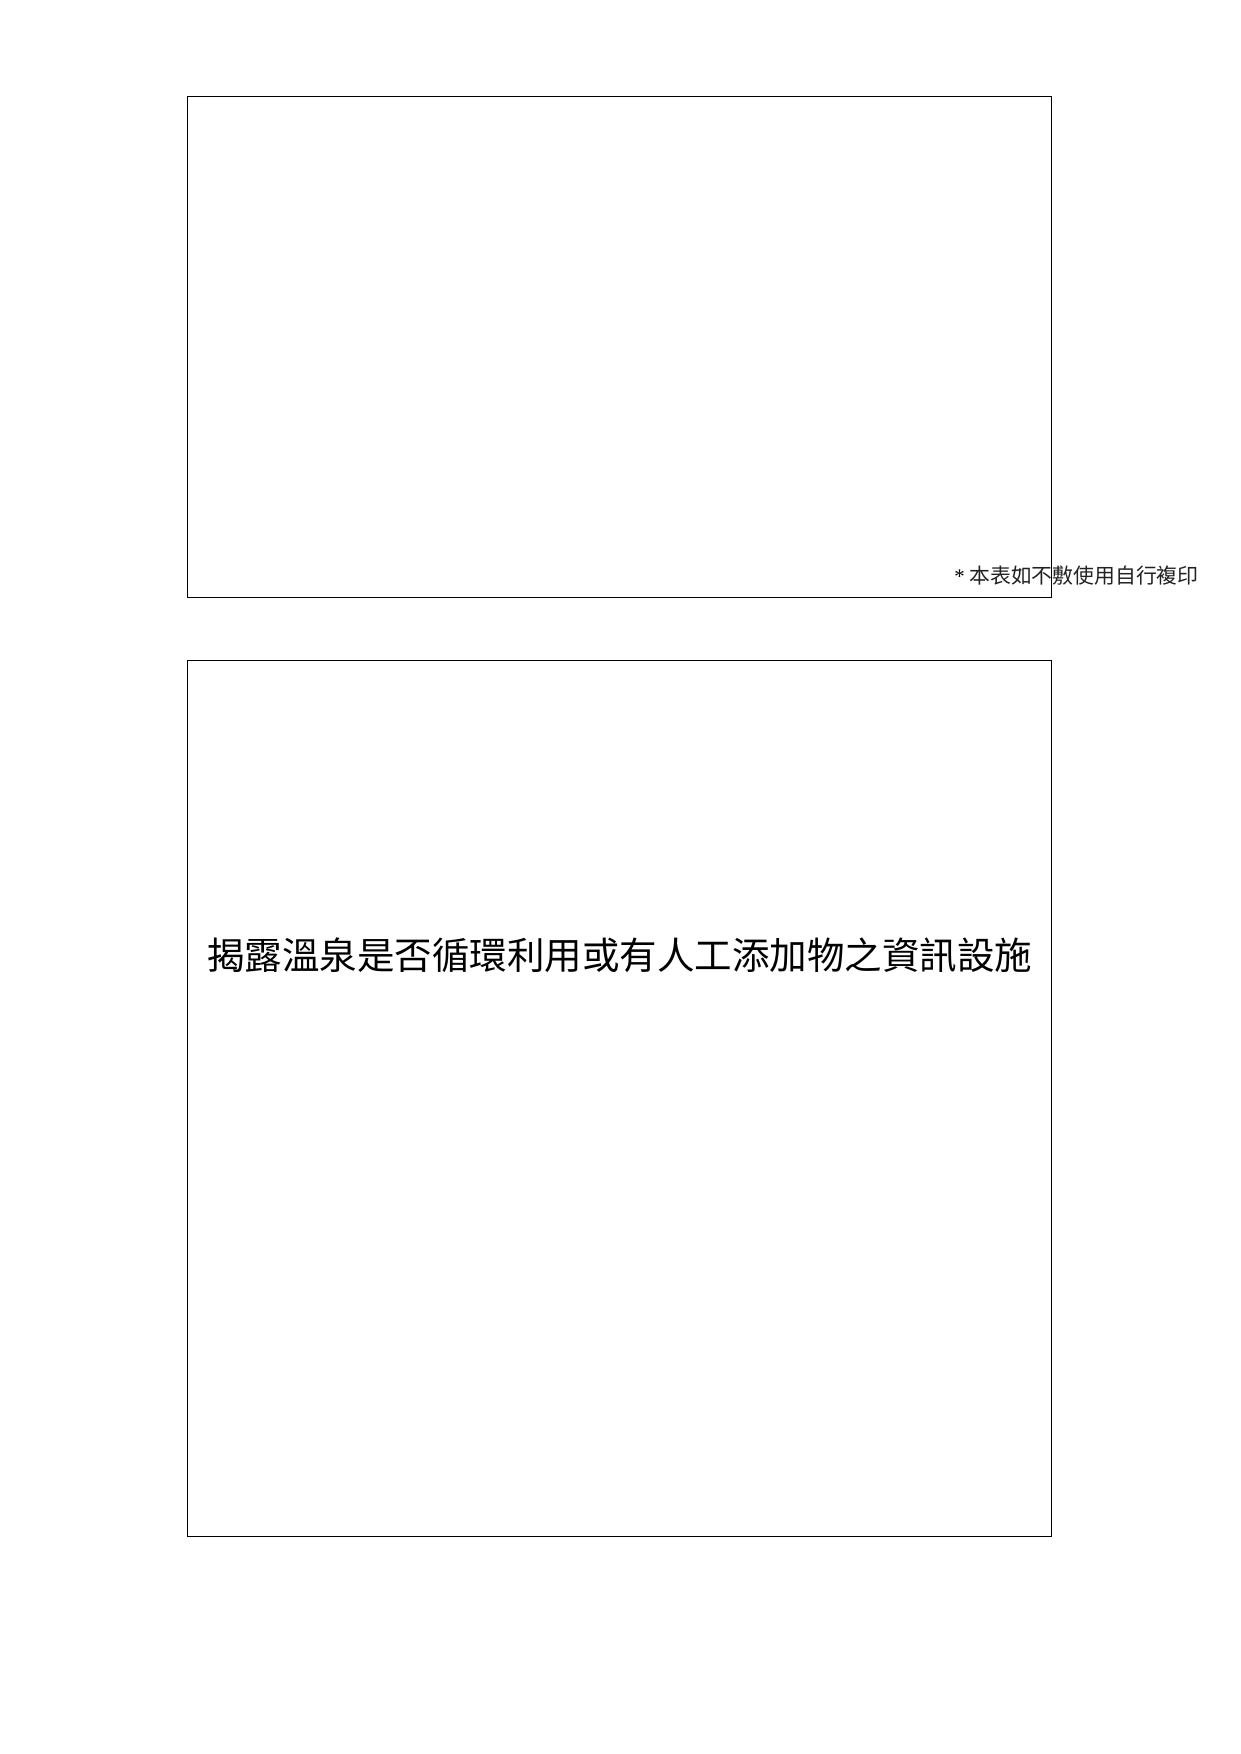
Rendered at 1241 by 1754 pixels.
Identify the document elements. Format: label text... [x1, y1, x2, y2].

table_header 揭露溫泉是否循環利用或有人工添加物之資訊設施 [188, 661, 1051, 1536]
table_cell 通風、止滑設施及急救鈴等設備 [188, 97, 1051, 597]
